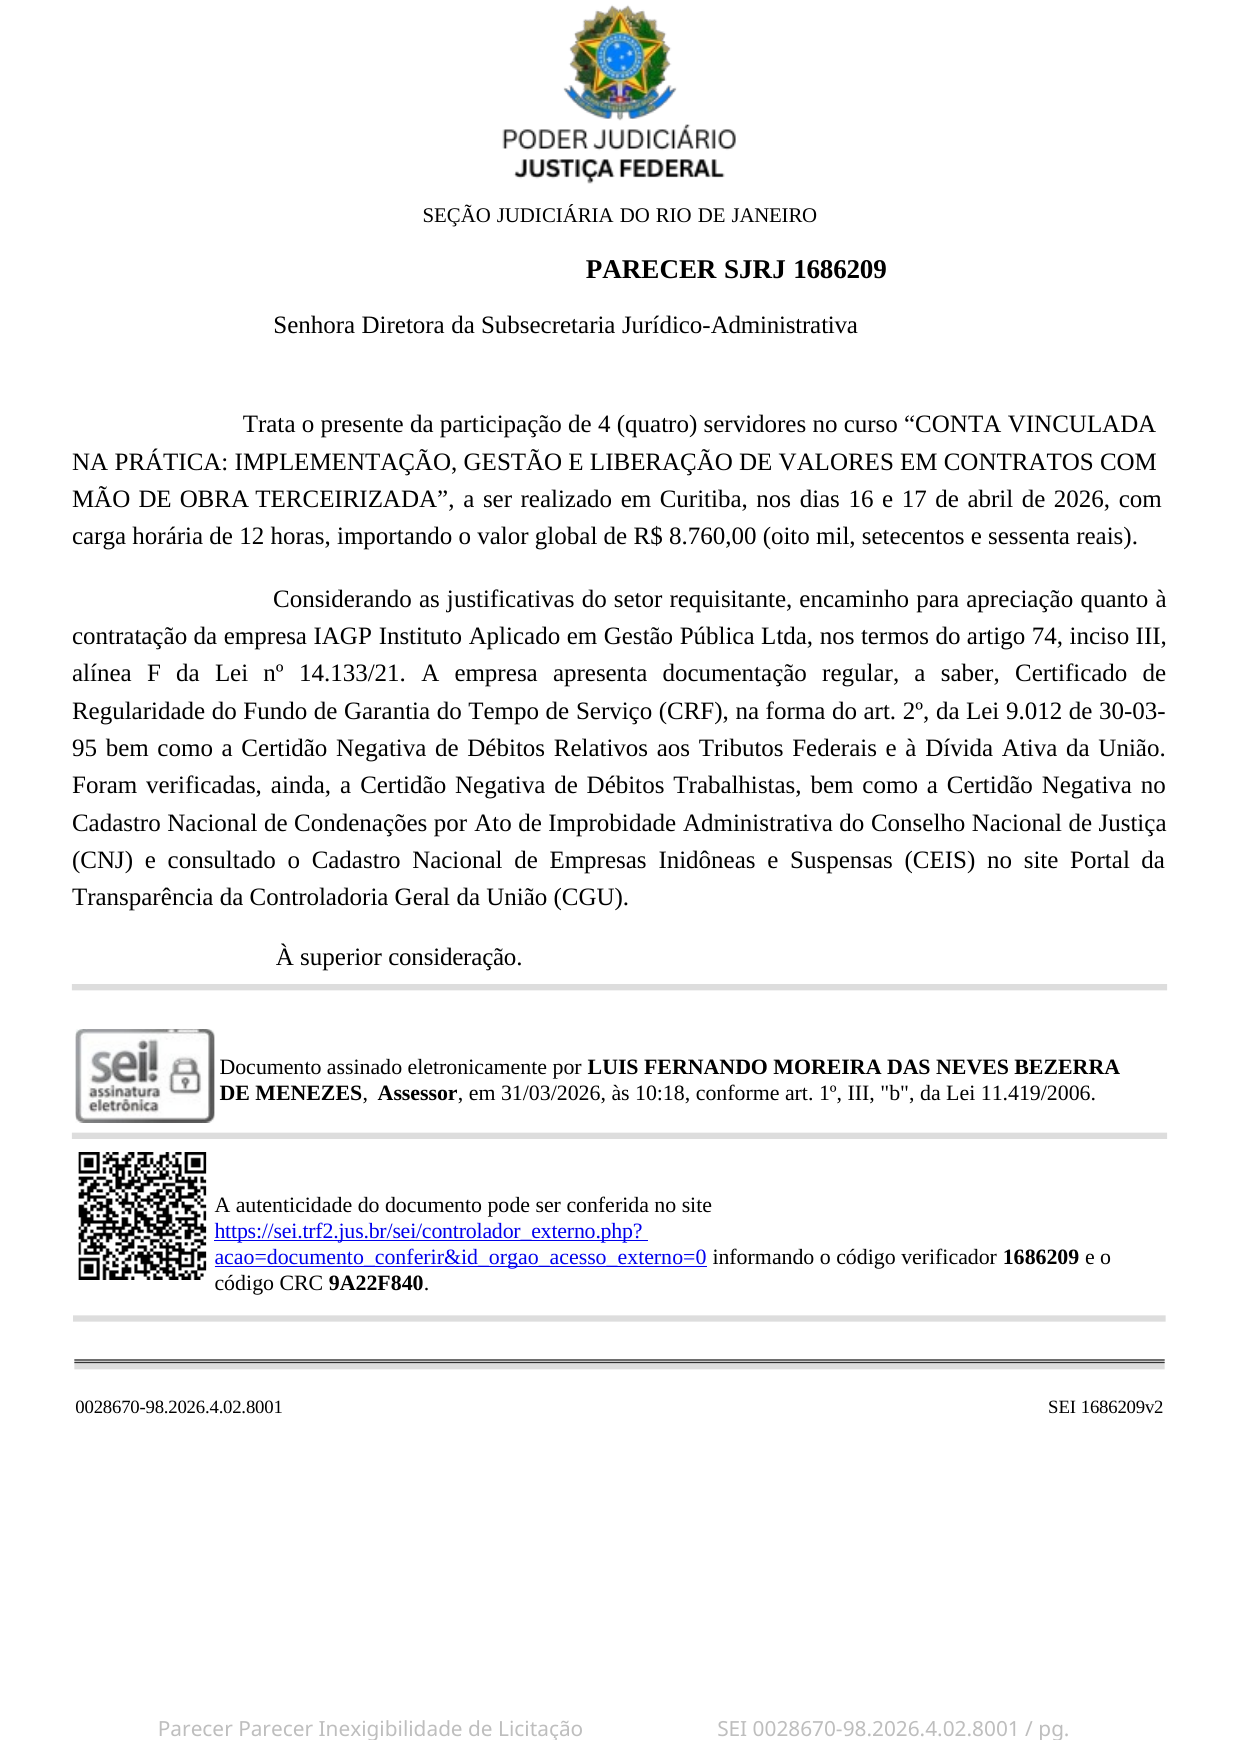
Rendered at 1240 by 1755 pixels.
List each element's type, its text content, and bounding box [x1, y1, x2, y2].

text Documento assinado eletronicamente por LUIS FERNANDO MOREIRA DAS NEVES BEZERRA DE MENEZES, Assessor, em 31/03/2026, às 10:18, conforme art. 1º, III, "b", da Lei 11.419/2006. [219, 1054, 1134, 1105]
subtitle PARECER SJRJ 1686209 [292, 253, 1181, 285]
text MÃO DE OBRA TERCEIRIZADA”, a ser realizado em Curitiba, nos dias 16 e 17 de abril de 2026, com carga horária de 12 horas, importando o valor global de R$ 8.760,00 (oito mil, setecentos e sessenta reais). [72, 484, 1181, 550]
text A autenticidade do documento pode ser conferida no site https://sei.trf2.jus.br/sei/controlador_externo.php? acao=documento_conferir&id_orgao_acesso_externo=0 informando o código verificador 1686209 e o código CRC 9A22F840. [214, 1192, 1134, 1295]
text 0028670-98.2026.4.02.8001 SEI 1686209v2 [59, 1396, 1180, 1417]
text Considerando as justificativas do setor requisitante, encaminho para apreciação quanto à contratação da empresa IAGP Instituto Aplicado em Gestão Pública Ltda, nos termos do artigo 74, inciso III, alínea F da Lei nº 14.133/21. A empresa apresenta documentação regular, a saber, Certificado de Regularidade do Fundo de Garantia do Tempo de Serviço (CRF), na forma do art. 2º, da Lei 9.012 de 30-03- 95 bem como a Certidão Negativa de Débitos Relativos aos Tributos Federais e à Dívida Ativa da União. Foram verificadas, ainda, a Certidão Negativa de Débitos Trabalhistas, bem como a Certidão Negativa no Cadastro Nacional de Condenações por Ato de Improbidade Administrativa do Conselho Nacional de Justiça (CNJ) e consultado o Cadastro Nacional de Empresas Inidôneas e Suspensas (CEIS) no site Portal da Transparência da Controladoria Geral da União (CGU). [72, 584, 1167, 911]
text Senhora Diretora da Subsecretaria Jurídico-Administrativa [273, 311, 1181, 339]
text À superior consideração. [276, 942, 1181, 971]
text SEÇÃO JUDICIÁRIA DO RIO DE JANEIRO [293, 203, 947, 227]
text Trata o presente da participação de 4 (quatro) servidores no curso “CONTA VINCULADA NA PRÁTICA: IMPLEMENTAÇÃO, GESTÃO E LIBERAÇÃO DE VALORES EM CONTRATOS COM [72, 409, 1181, 475]
